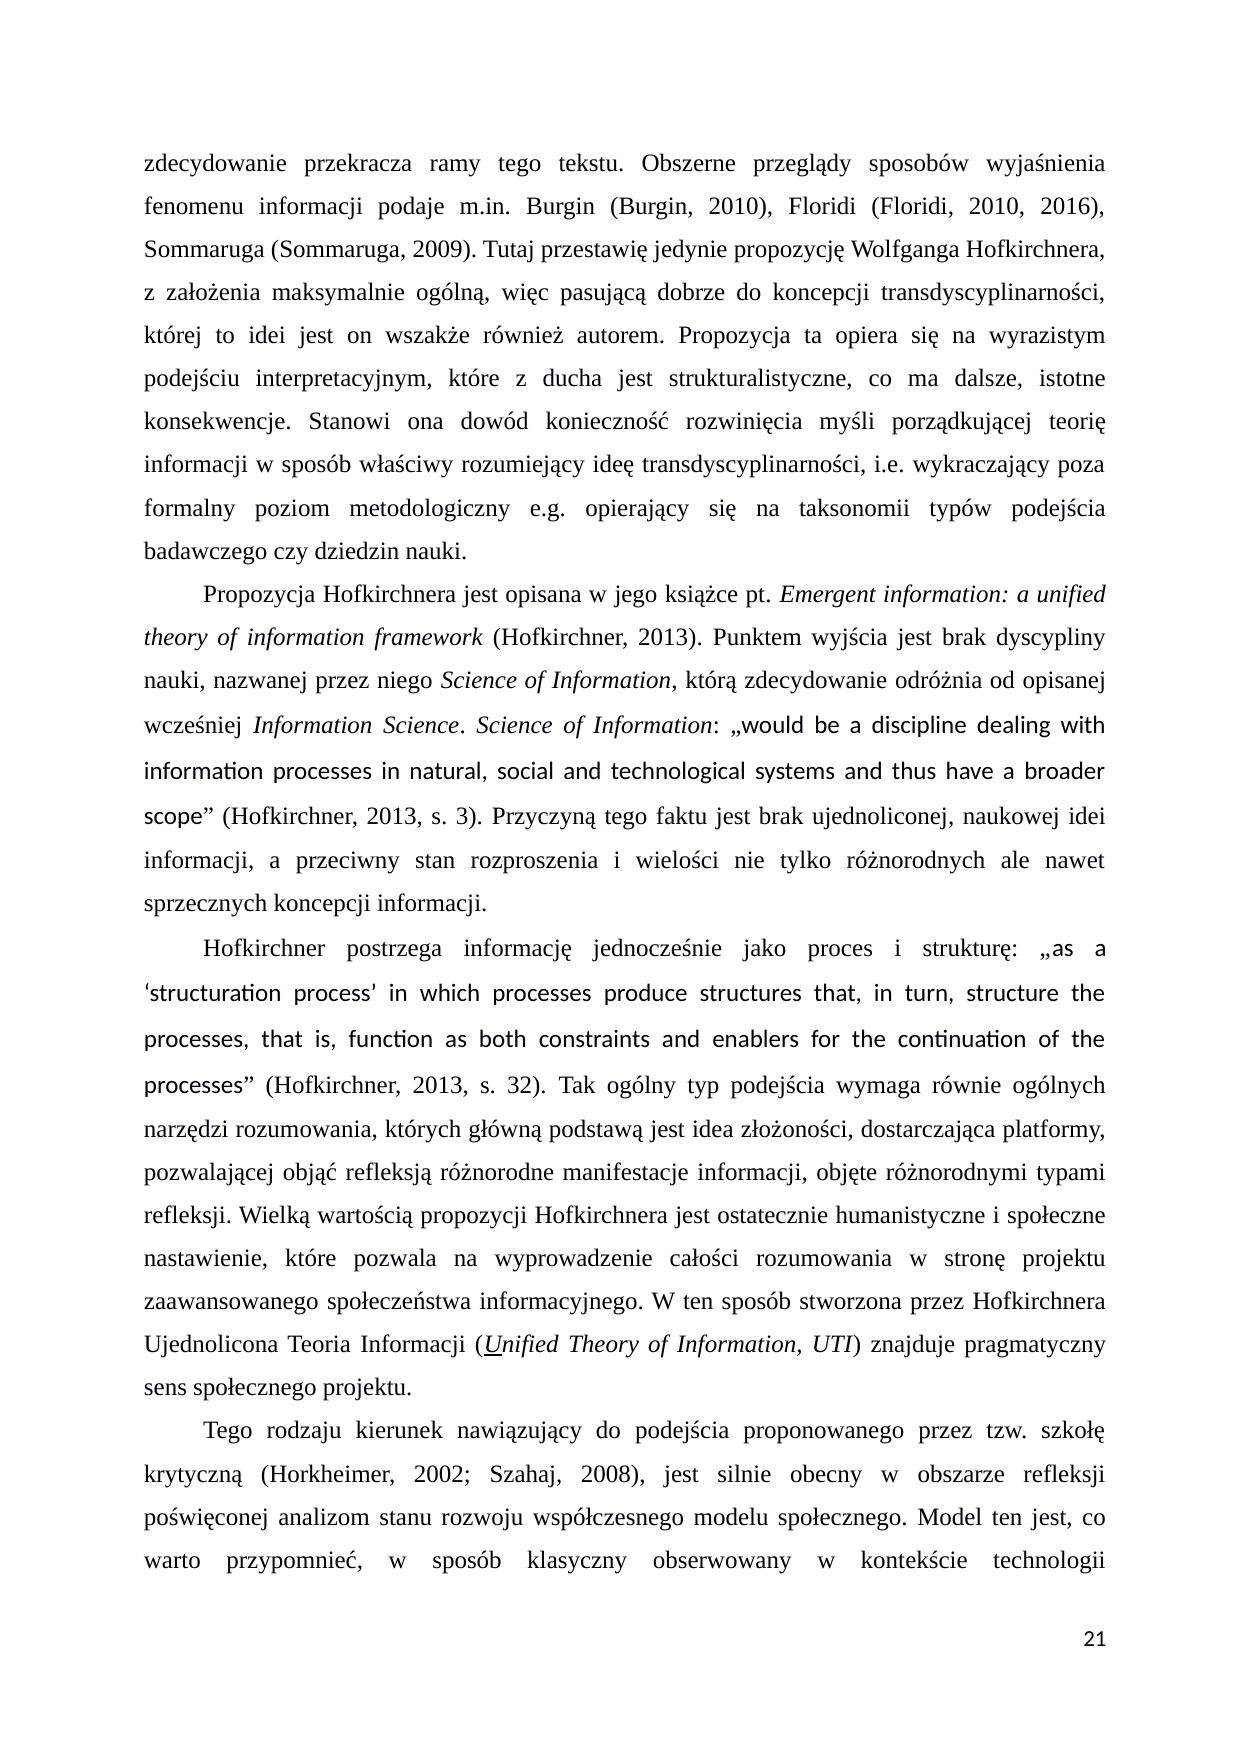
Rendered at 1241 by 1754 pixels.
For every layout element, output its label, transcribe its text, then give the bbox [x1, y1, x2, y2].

text Propozycja Hofkirchnera jest opisana w jego książce pt. Emergent information: a unified theory of information framework (Hofkirchner, 2013). Punktem wyjścia jest brak dyscypliny nauki, nazwanej przez niego Science of Information, którą zdecydowanie odróżnia od opisanej wcześniej Information Science. Science of Information: „would be a discipline dealing with information processes in natural, social and technological systems and thus have a broader scope” (Hofkirchner, 2013, s. 3). Przyczyną tego faktu jest brak ujednoliconej, naukowej idei informacji, a przeciwny stan rozproszenia i wielości nie tylko różnorodnych ale nawet sprzecznych koncepcji informacji. [144, 579, 1106, 917]
text Tego rodzaju kierunek nawiązujący do podejścia proponowanego przez tzw. szkołę krytyczną (Horkheimer, 2002; Szahaj, 2008), jest silnie obecny w obszarze refleksji poświęconej analizom stanu rozwoju współczesnego modelu społecznego. Model ten jest, co warto przypomnieć, w sposób klasyczny obserwowany w kontekście technologii [144, 1416, 1106, 1574]
text Hofkirchner postrzega informację jednocześnie jako proces i strukturę: „as a ‘structuration process’ in which processes produce structures that, in turn, structure the processes, that is, function as both constraints and enablers for the continuation of the processes” (Hofkirchner, 2013, s. 32). Tak ogólny typ podejścia wymaga równie ogólnych narzędzi rozumowania, których główną podstawą jest idea złożoności, dostarczająca platformy, pozwalającej objąć refleksją różnorodne manifestacje informacji, objęte różnorodnymi typami refleksji. Wielką wartością propozycji Hofkirchnera jest ostatecznie humanistyczne i społeczne nastawienie, które pozwala na wyprowadzenie całości rozumowania w stronę projektu zaawansowanego społeczeństwa informacyjnego. W ten sposób stworzona przez Hofkirchnera Ujednolicona Teoria Informacji (Unified Theory of Information, UTI) znajduje pragmatyczny sens społecznego projektu. [144, 932, 1106, 1401]
text zdecydowanie przekracza ramy tego tekstu. Obszerne przeglądy sposobów wyjaśnienia fenomenu informacji podaje m.in. Burgin (Burgin, 2010), Floridi (Floridi, 2010, 2016), Sommaruga (Sommaruga, 2009). Tutaj przestawię jedynie propozycję Wolfganga Hofkirchnera, z założenia maksymalnie ogólną, więc pasującą dobrze do koncepcji transdyscyplinarności, której to idei jest on wszakże również autorem. Propozycja ta opiera się na wyrazistym podejściu interpretacyjnym, które z ducha jest strukturalistyczne, co ma dalsze, istotne konsekwencje. Stanowi ona dowód konieczność rozwinięcia myśli porządkującej teorię informacji w sposób właściwy rozumiejący ideę transdyscyplinarności, i.e. wykraczający poza formalny poziom metodologiczny e.g. opierający się na taksonomii typów podejścia badawczego czy dziedzin nauki. [144, 148, 1106, 564]
